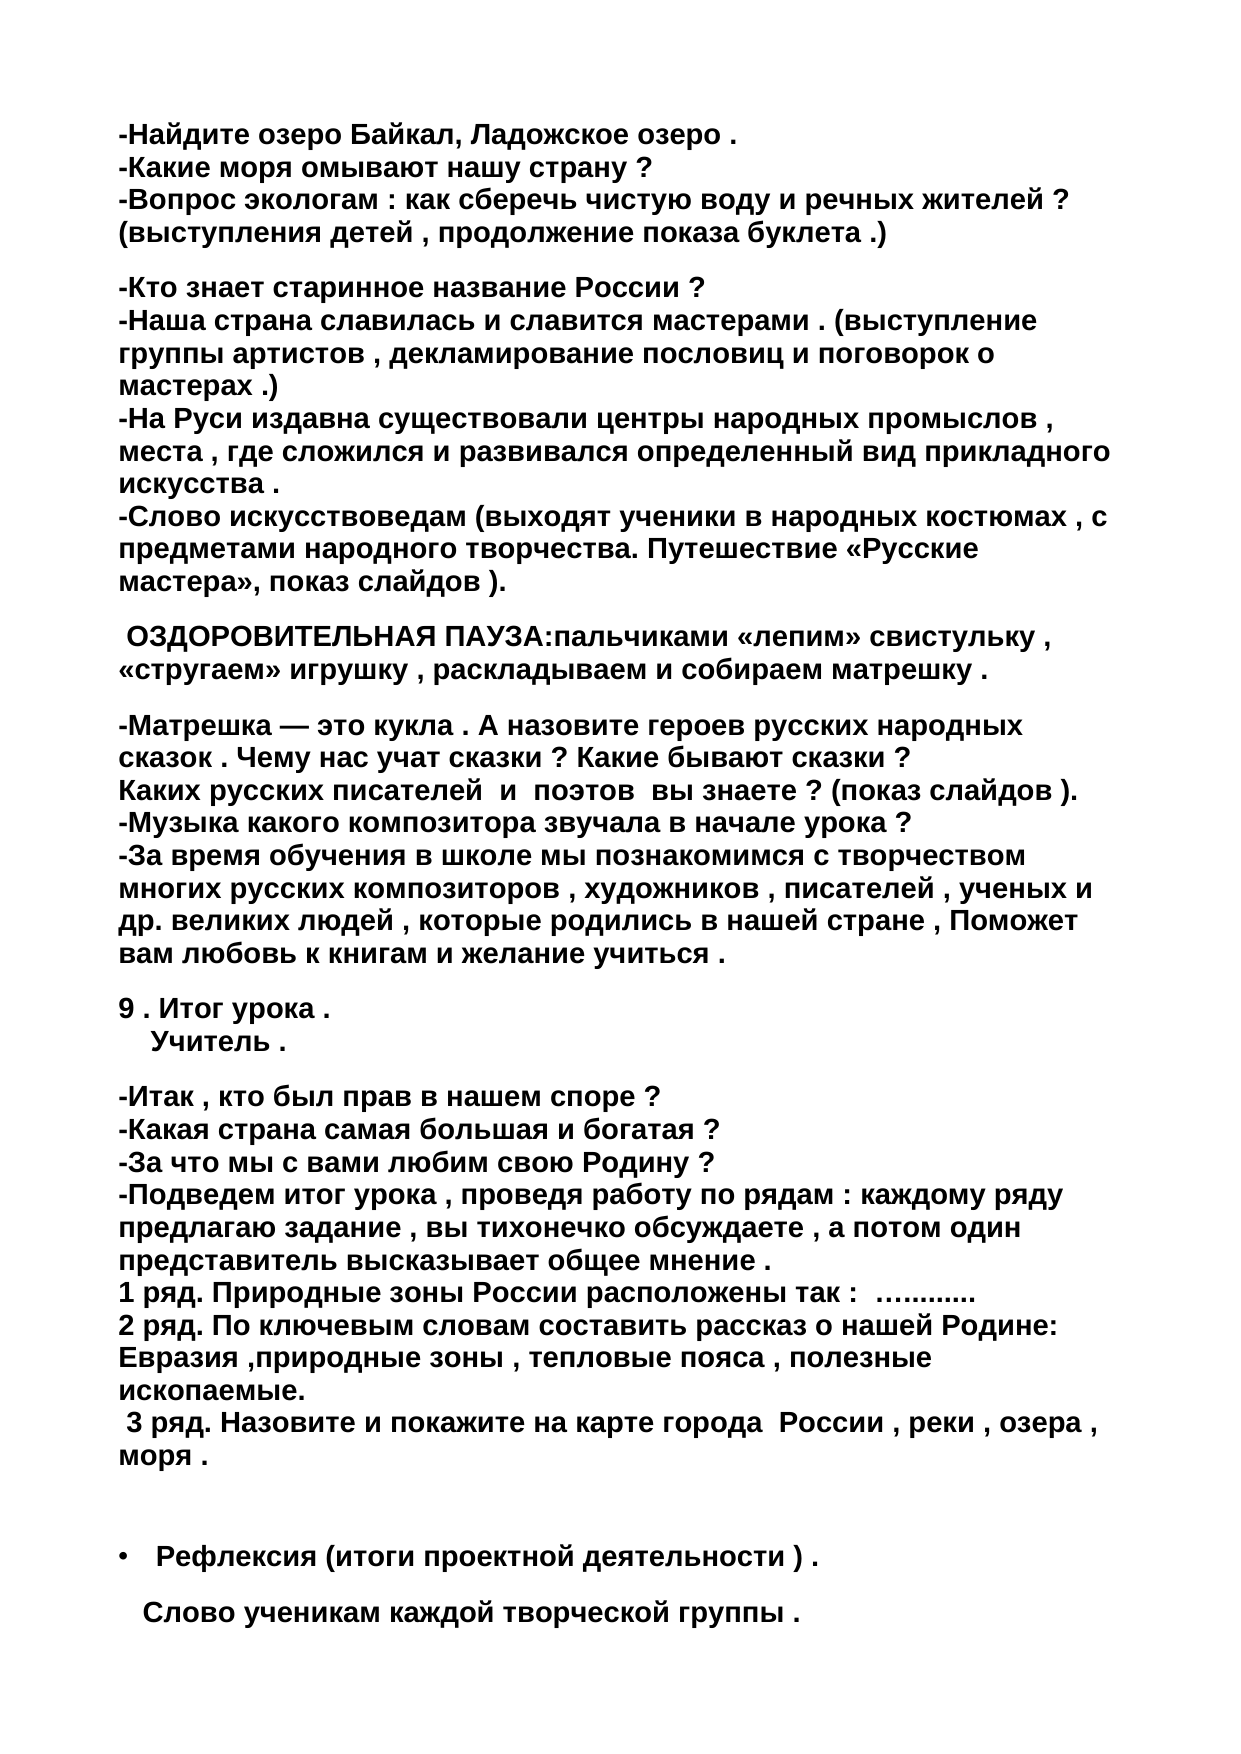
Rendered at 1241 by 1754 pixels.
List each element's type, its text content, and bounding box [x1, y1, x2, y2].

text -Итак , кто был прав в нашем споре ? [118, 1080, 1122, 1113]
text -Наша страна славилась и славится мастерами . (выступление группы артистов , декламирование пословиц и поговорок о мастерах .) [118, 304, 1122, 402]
text -Вопрос экологам : как сберечь чистую воду и речных жителей ? (выступления детей , продолжение показа буклета .) [118, 183, 1122, 248]
text -На Руси издавна существовали центры народных промыслов , места , где сложился и развивался определенный вид прикладного искусства . [118, 402, 1122, 500]
text 2 ряд. По ключевым словам составить рассказ о нашей Родине: [118, 1309, 1122, 1341]
text Каких русских писателей и поэтов вы знаете ? (показ слайдов ). [118, 774, 1122, 806]
text Слово ученикам каждой творческой группы . [118, 1596, 1122, 1629]
text -Какая страна самая большая и богатая ? [118, 1113, 1122, 1146]
text 9 . Итог урока . [118, 992, 1122, 1025]
text -Какие моря омывают нашу страну ? [118, 151, 1122, 183]
text Учитель . [118, 1025, 1122, 1057]
text -Матрешка — это кукла . А назовите героев русских народных сказок . Чему нас учат сказки ? Какие бывают сказки ? [118, 708, 1122, 774]
text Евразия ,природные зоны , тепловые пояса , полезные ископаемые. [118, 1341, 1122, 1406]
text -Подведем итог урока , проведя работу по рядам : каждому ряду предлагаю задание , вы тихонечко обсуждаете , а потом один представитель высказывает общее мнение . [118, 1178, 1122, 1276]
text -За что мы с вами любим свою Родину ? [118, 1146, 1122, 1178]
text -Слово искусствоведам (выходят ученики в народных костюмах , с предметами народного творчества. Путешествие «Русские мастера», показ слайдов ). [118, 500, 1122, 597]
text -Кто знает старинное название России ? [118, 271, 1122, 304]
text 3 ряд. Назовите и покажите на карте города России , реки , озера , моря . [118, 1406, 1122, 1472]
text 1 ряд. Природные зоны России расположены так : …......... [118, 1276, 1122, 1309]
text -За время обучения в школе мы познакомимся с творчеством многих русских композиторов , художников , писателей , ученых и др. великих людей , которые родились в нашей стране , Поможет вам любовь к книгам и желание учиться . [118, 839, 1122, 969]
text ОЗДОРОВИТЕЛЬНАЯ ПАУЗА:пальчиками «лепим» свистульку , «стругаем» игрушку , раскладываем и собираем матрешку . [118, 620, 1122, 686]
text -Найдите озеро Байкал, Ладожское озеро . [118, 118, 1122, 151]
list Рефлексия (итоги проектной деятельности ) . [81, 1540, 1122, 1573]
text -Музыка какого композитора звучала в начале урока ? [118, 806, 1122, 839]
